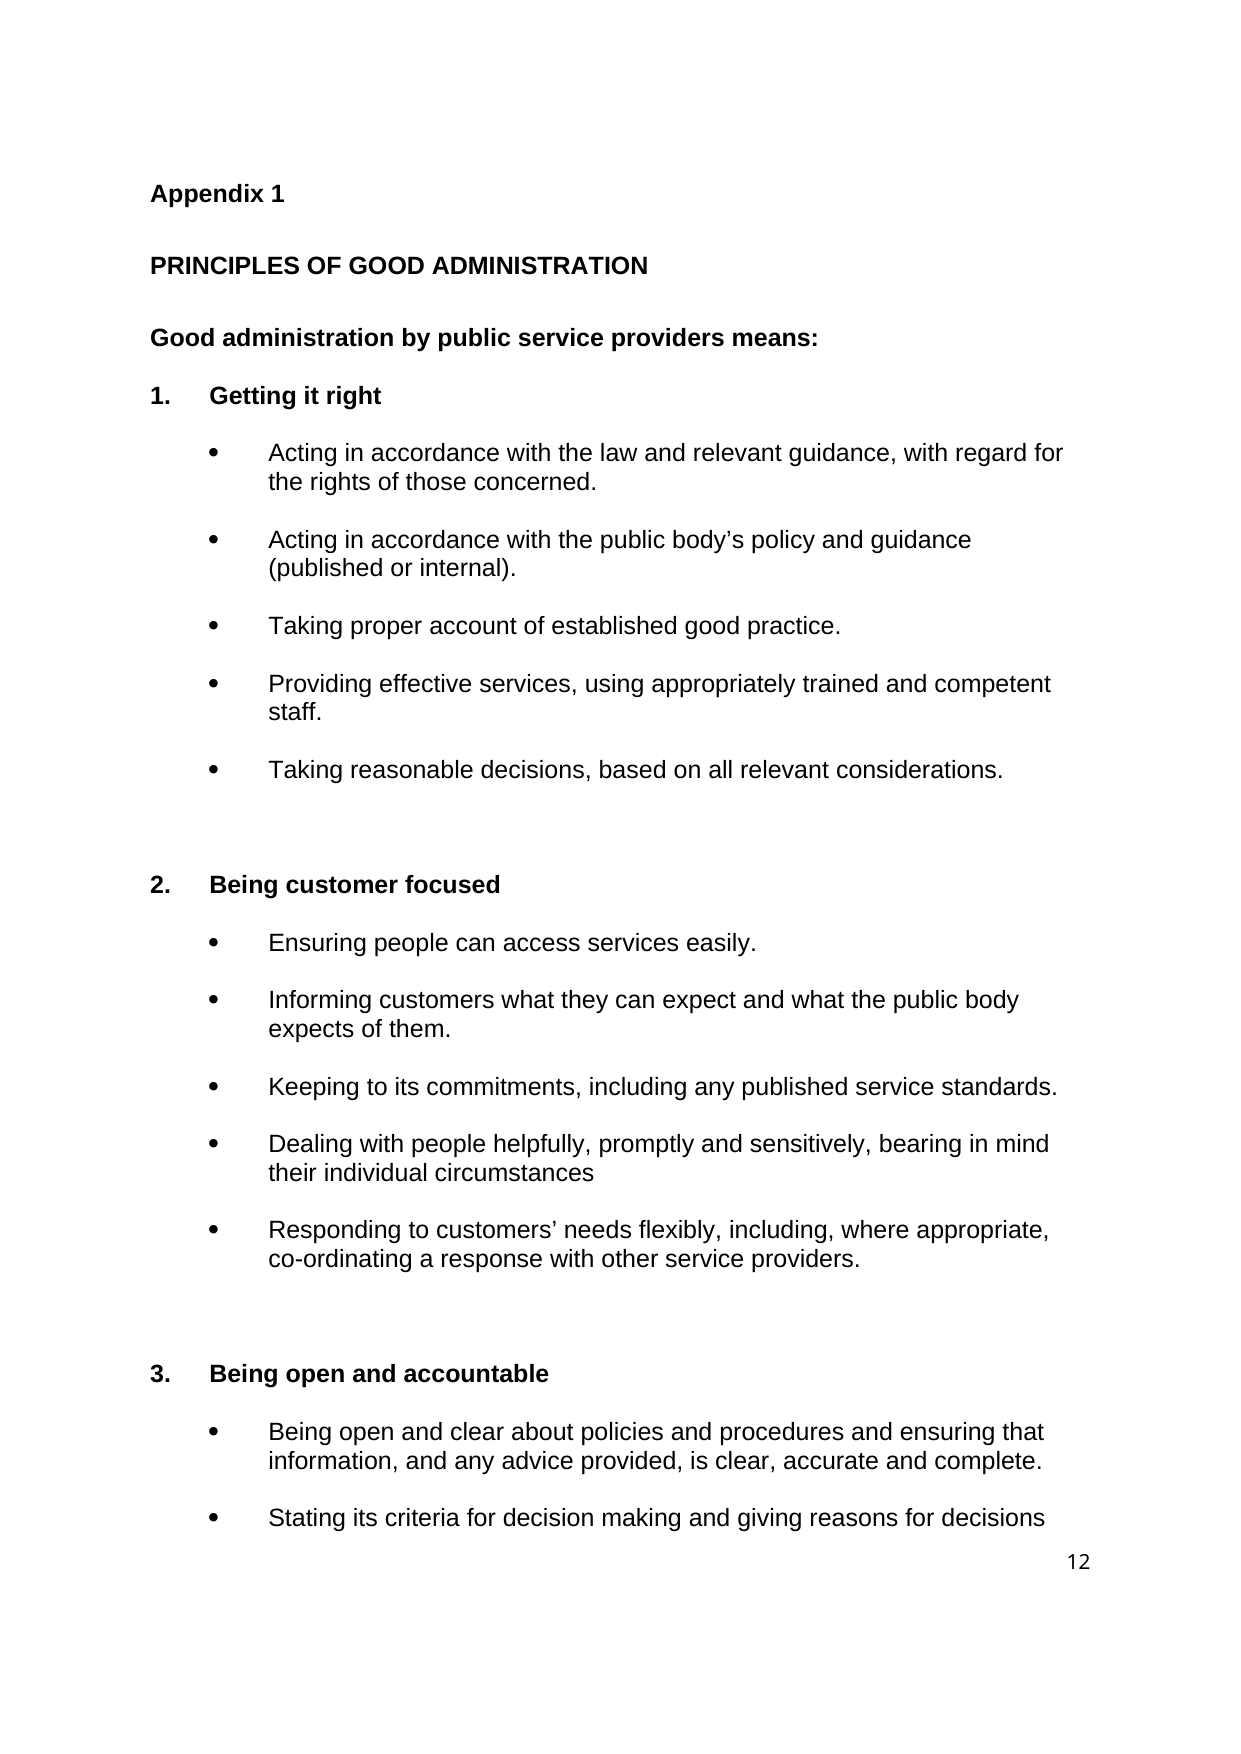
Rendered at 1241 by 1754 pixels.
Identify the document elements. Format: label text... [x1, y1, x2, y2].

text 1. Getting it right [150, 381, 1090, 409]
text 3. Being open and accountable [150, 1359, 1090, 1388]
list Keeping to its commitments, including any published service standards. [209, 1071, 1090, 1100]
list Ensuring people can access services easily. [209, 927, 1090, 956]
list Stating its criteria for decision making and giving reasons for decisions [209, 1503, 1090, 1532]
text Good administration by public service providers means: [150, 323, 1090, 352]
list Taking reasonable decisions, based on all relevant considerations. [209, 755, 1090, 784]
list Informing customers what they can expect and what the public body expects of them. [209, 985, 1090, 1043]
list Providing effective services, using appropriately trained and competent staff. [209, 668, 1090, 726]
list Taking proper account of established good practice. [209, 611, 1090, 640]
list Dealing with people helpfully, promptly and sensitively, bearing in mind their individual circumstances [209, 1129, 1090, 1187]
text 2. Being customer focused [150, 870, 1090, 899]
list Acting in accordance with the law and relevant guidance, with regard for the rights of those concerned. [209, 438, 1090, 496]
text Appendix 1 [150, 179, 1090, 208]
list Responding to customers’ needs flexibly, including, where appropriate, co-ordinating a response with other service providers. [209, 1215, 1090, 1273]
list Being open and clear about policies and procedures and ensuring that information, and any advice provided, is clear, accurate and complete. [209, 1417, 1090, 1474]
list Acting in accordance with the public body’s policy and guidance (published or internal). [209, 524, 1090, 582]
text PRINCIPLES OF GOOD ADMINISTRATION [150, 251, 1090, 280]
